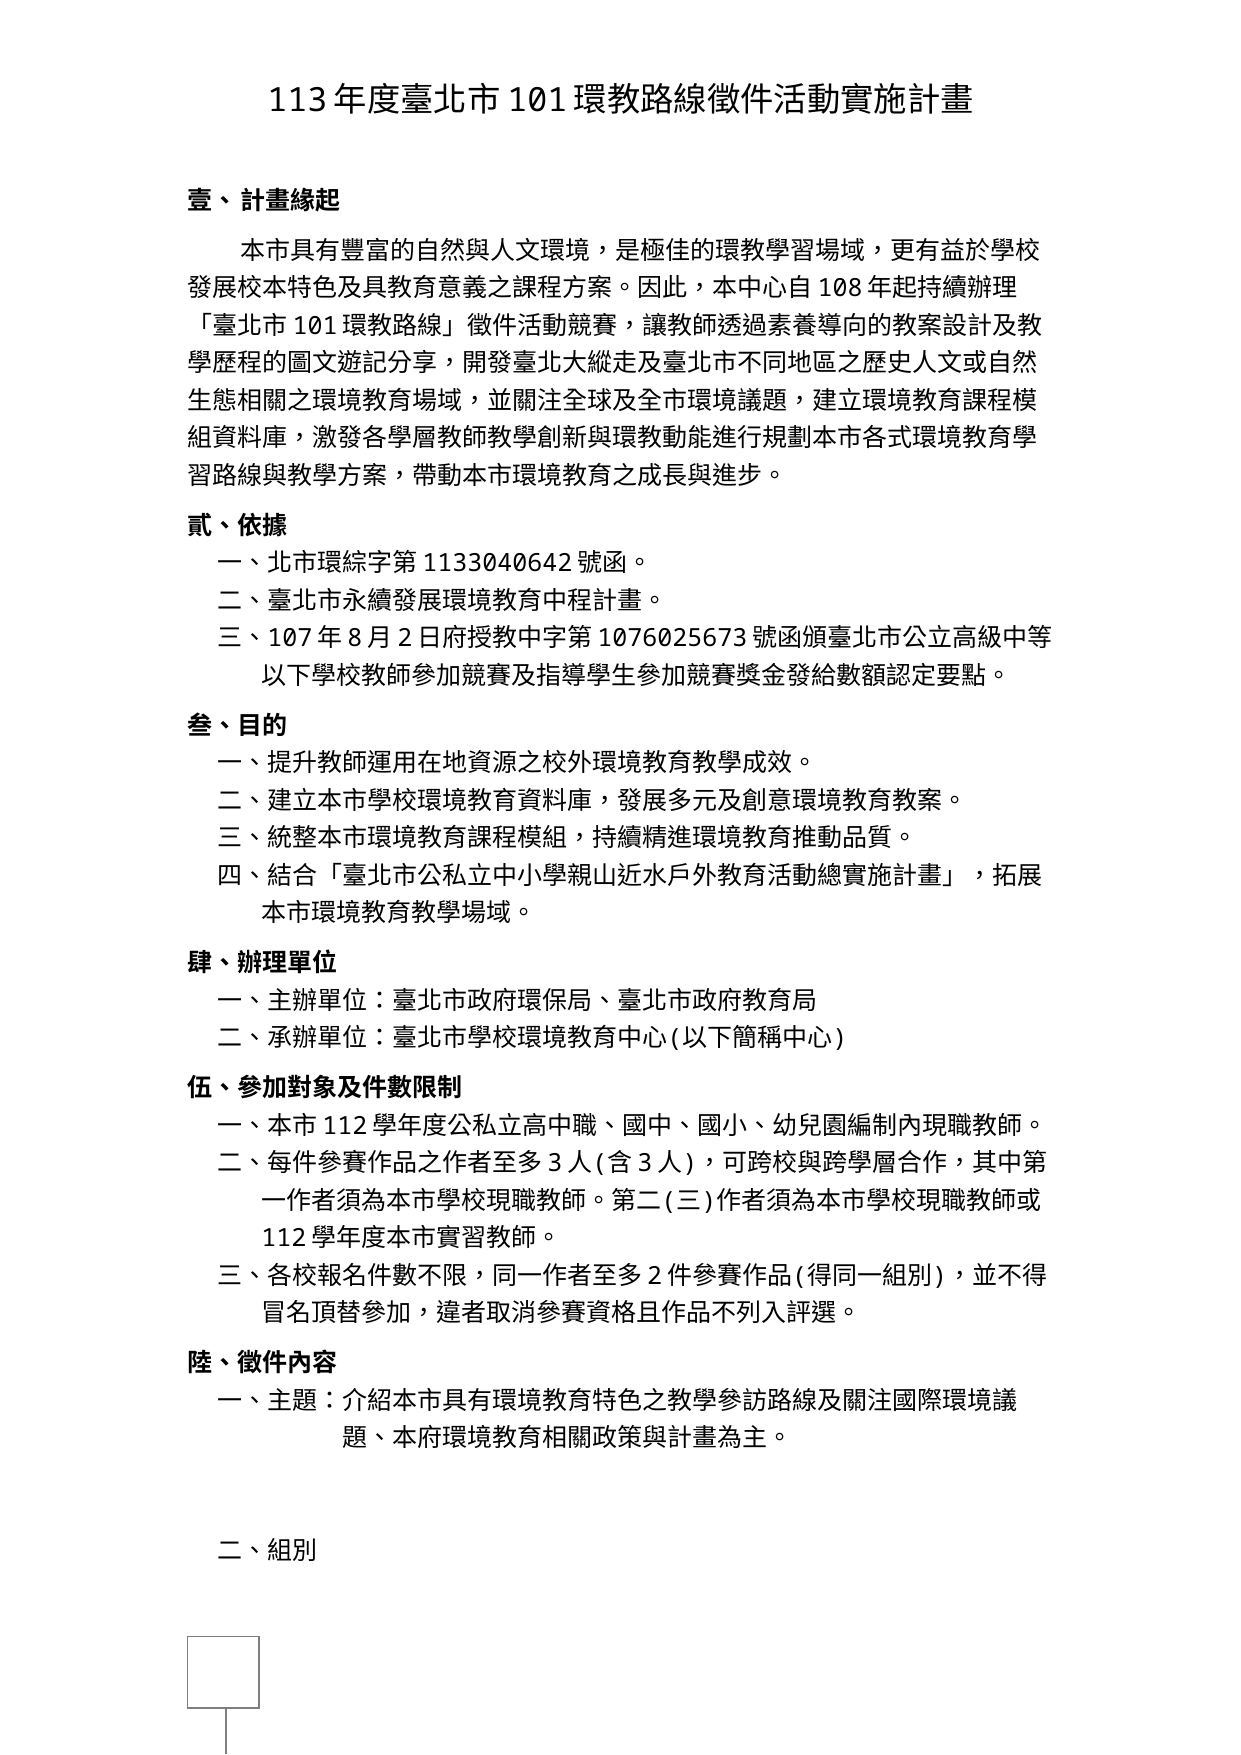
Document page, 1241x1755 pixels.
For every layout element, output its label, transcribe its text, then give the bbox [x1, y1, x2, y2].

text 叁、目的 [187, 704, 1053, 742]
text 伍、參加對象及件數限制 [187, 1067, 1053, 1104]
text 四、結合「臺北市公私立中小學親山近水戶外教育活動總實施計畫」，拓展本市環境教育教學場域。 [217, 854, 1053, 929]
text 三、各校報名件數不限，同一作者至多2件參賽作品(得同一組別)，並不得冒名頂替參加，違者取消參賽資格且作品不列入評選。 [217, 1254, 1053, 1329]
text 一、主辦單位：臺北市政府環保局、臺北市政府教育局 [187, 979, 1053, 1017]
list 計畫緣起 [187, 179, 1053, 217]
text 一、北市環綜字第1133040642號函。 [187, 542, 1053, 579]
text 陸、徵件內容 [187, 1342, 1053, 1379]
text 二、建立本市學校環境教育資料庫，發展多元及創意環境教育教案。 [217, 779, 1053, 817]
text 二、組別 [217, 1529, 1053, 1567]
text 本市具有豐富的自然與人文環境，是極佳的環教學習場域，更有益於學校發展校本特色及具教育意義之課程方案。因此，本中心自108年起持續辦理「臺北市101環教路線」徵件活動競賽，讓教師透過素養導向的教案設計及教學歷程的圖文遊記分享，開發臺北大縱走及臺北市不同地區之歷史人文或自然生態相關之環境教育場域，並關注全球及全市環境議題，建立環境教育課程模組資料庫，激發各學層教師教學創新與環教動能進行規劃本市各式環境教育學習路線與教學方案，帶動本市環境教育之成長與進步。 [187, 229, 1053, 492]
text 肆、辦理單位 [187, 942, 1053, 979]
text 三、107年8月2日府授教中字第1076025673號函頒臺北市公立高級中等以下學校教師參加競賽及指導學生參加競賽獎金發給數額認定要點。 [217, 617, 1053, 692]
text 貳、依據 [187, 504, 1053, 542]
text 二、承辦單位：臺北市學校環境教育中心(以下簡稱中心) [187, 1017, 1053, 1054]
text 一、提升教師運用在地資源之校外環境教育教學成效。 [217, 742, 1053, 779]
text 一、本市112學年度公私立高中職、國中、國小、幼兒園編制內現職教師。 [217, 1104, 1053, 1142]
text 一、主題：介紹本市具有環境教育特色之教學參訪路線及關注國際環境議 [217, 1379, 1053, 1417]
text 二、每件參賽作品之作者至多3人(含3人)，可跨校與跨學層合作，其中第一作者須為本市學校現職教師。第二(三)作者須為本市學校現職教師或112學年度本市實習教師。 [217, 1142, 1053, 1254]
text 題、本府環境教育相關政策與計畫為主。 [242, 1417, 1053, 1454]
text 113年度臺北市101環教路線徵件活動實施計畫 [187, 75, 1053, 121]
text 二、臺北市永續發展環境教育中程計畫。 [187, 579, 1053, 617]
text 三、統整本市環境教育課程模組，持續精進環境教育推動品質。 [217, 817, 1053, 854]
